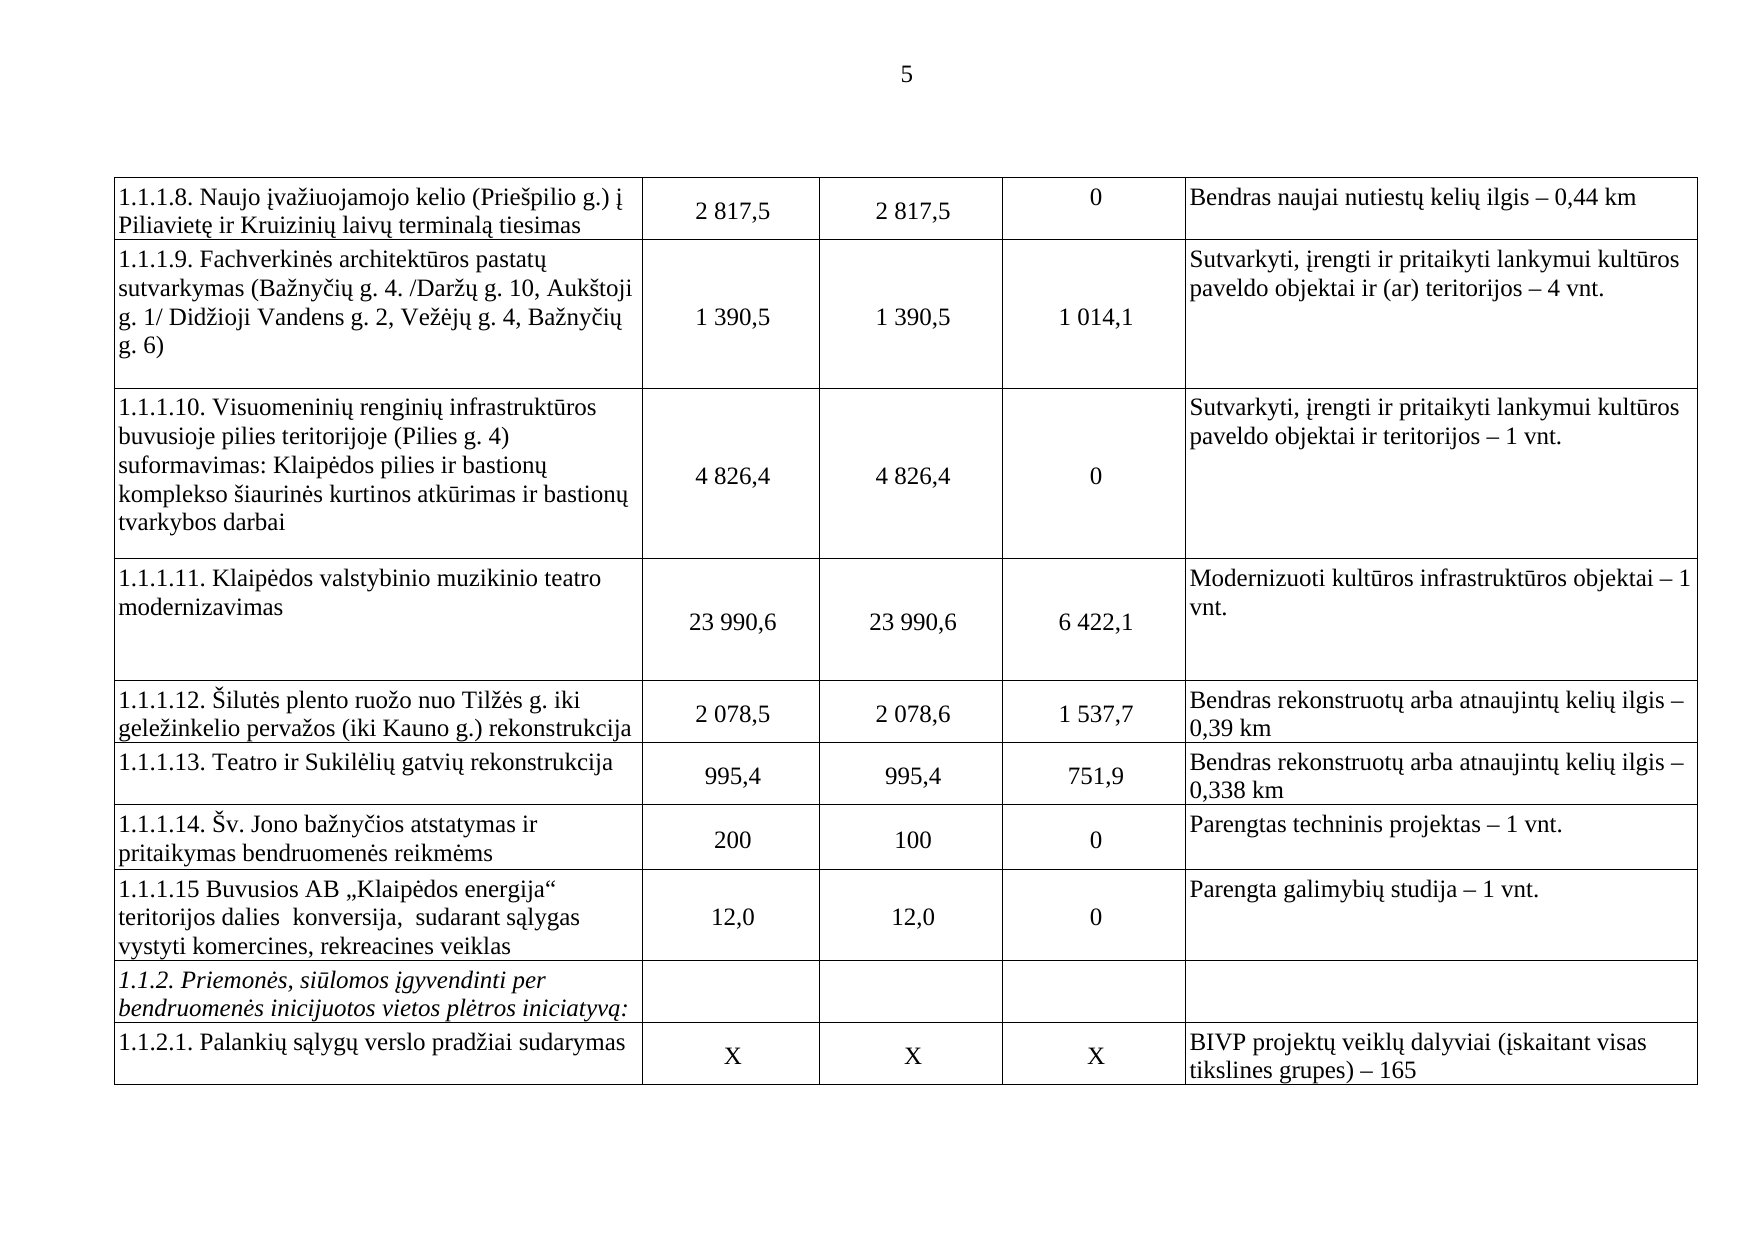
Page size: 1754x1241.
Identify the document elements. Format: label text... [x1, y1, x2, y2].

table_cell 1.1.1.10. Visuomeninių renginių infrastruktūros buvusioje pilies teritorijoje (Pilies g. 4) suformavimas: Klaipėdos pilies ir bastionų komplekso šiaurinės kurtinos atkūrimas ir bastionų tvarkybos darbai [115, 389, 642, 558]
table_cell 1.1.1.15 Buvusios AB „Klaipėdos energija“ teritorijos dalies konversija, sudarant sąlygas vystyti komercines, rekreacines veiklas [115, 870, 642, 960]
table_cell 2 078,6 [820, 681, 1002, 742]
table_cell Parengtas techninis projektas – 1 vnt. [1186, 805, 1697, 869]
table_cell Sutvarkyti, įrengti ir pritaikyti lankymui kultūros paveldo objektai ir teritorijos – 1 vnt. [1186, 389, 1697, 558]
table_cell Bendras rekonstruotų arba atnaujintų kelių ilgis – 0,338 km [1186, 743, 1697, 804]
table_cell Modernizuoti kultūros infrastruktūros objektai – 1 vnt. [1186, 559, 1697, 680]
table_cell 1.1.1.11. Klaipėdos valstybinio muzikinio teatro modernizavimas [115, 559, 642, 680]
table_cell 751,9 [1003, 743, 1185, 804]
table_cell 100 [820, 805, 1002, 869]
table_cell 1.1.1.13. Teatro ir Sukilėlių gatvių rekonstrukcija [115, 743, 642, 804]
table_cell 200 [643, 805, 819, 869]
table_cell Bendras rekonstruotų arba atnaujintų kelių ilgis – 0,39 km [1186, 681, 1697, 742]
table_cell 12,0 [820, 870, 1002, 960]
table_cell 1.1.1.9. Fachverkinės architektūros pastatų sutvarkymas (Bažnyčių g. 4. /Daržų g. 10, Aukštoji g. 1/ Didžioji Vandens g. 2, Vežėjų g. 4, Bažnyčių g. 6) [115, 240, 642, 388]
table_cell 0 [1003, 178, 1185, 239]
table_cell 1.1.1.14. Šv. Jono bažnyčios atstatymas ir pritaikymas bendruomenės reikmėms [115, 805, 642, 869]
table_cell 6 422,1 [1003, 559, 1185, 680]
table_cell [820, 961, 1002, 1022]
table_cell 0 [1003, 389, 1185, 558]
table_cell 995,4 [820, 743, 1002, 804]
table_cell 1 390,5 [643, 240, 819, 388]
table_cell BIVP projektų veiklų dalyviai (įskaitant visas tikslines grupes) – 165 [1186, 1023, 1697, 1084]
table_cell [643, 961, 819, 1022]
table_cell 4 826,4 [820, 389, 1002, 558]
table_cell 2 817,5 [643, 178, 819, 239]
table_cell 23 990,6 [643, 559, 819, 680]
table_cell 0 [1003, 805, 1185, 869]
table_cell [1186, 961, 1697, 1022]
table_cell 1.1.2. Priemonės, siūlomos įgyvendinti per bendruomenės inicijuotos vietos plėtros iniciatyvą: [115, 961, 642, 1022]
table_cell 995,4 [643, 743, 819, 804]
table_cell 0 [1003, 870, 1185, 960]
table_cell 1.1.2.1. Palankių sąlygų verslo pradžiai sudarymas [115, 1023, 642, 1084]
table_cell 23 990,6 [820, 559, 1002, 680]
table_cell Parengta galimybių studija – 1 vnt. [1186, 870, 1697, 960]
table_cell X [820, 1023, 1002, 1084]
table_cell [1003, 961, 1185, 1022]
table_cell X [1003, 1023, 1185, 1084]
table_cell 12,0 [643, 870, 819, 960]
table_cell 2 817,5 [820, 178, 1002, 239]
table_cell 1.1.1.12. Šilutės plento ruožo nuo Tilžės g. iki geležinkelio pervažos (iki Kauno g.) rekonstrukcija [115, 681, 642, 742]
table_cell X [643, 1023, 819, 1084]
table_cell 1 390,5 [820, 240, 1002, 388]
table_cell 1 014,1 [1003, 240, 1185, 388]
table_cell 1 537,7 [1003, 681, 1185, 742]
table_cell Bendras naujai nutiestų kelių ilgis – 0,44 km [1186, 178, 1697, 239]
table_cell 4 826,4 [643, 389, 819, 558]
table_cell Sutvarkyti, įrengti ir pritaikyti lankymui kultūros paveldo objektai ir (ar) teritorijos – 4 vnt. [1186, 240, 1697, 388]
table_cell 1.1.1.8. Naujo įvažiuojamojo kelio (Priešpilio g.) į Piliavietę ir Kruizinių laivų terminalą tiesimas [115, 178, 642, 239]
table_cell 2 078,5 [643, 681, 819, 742]
